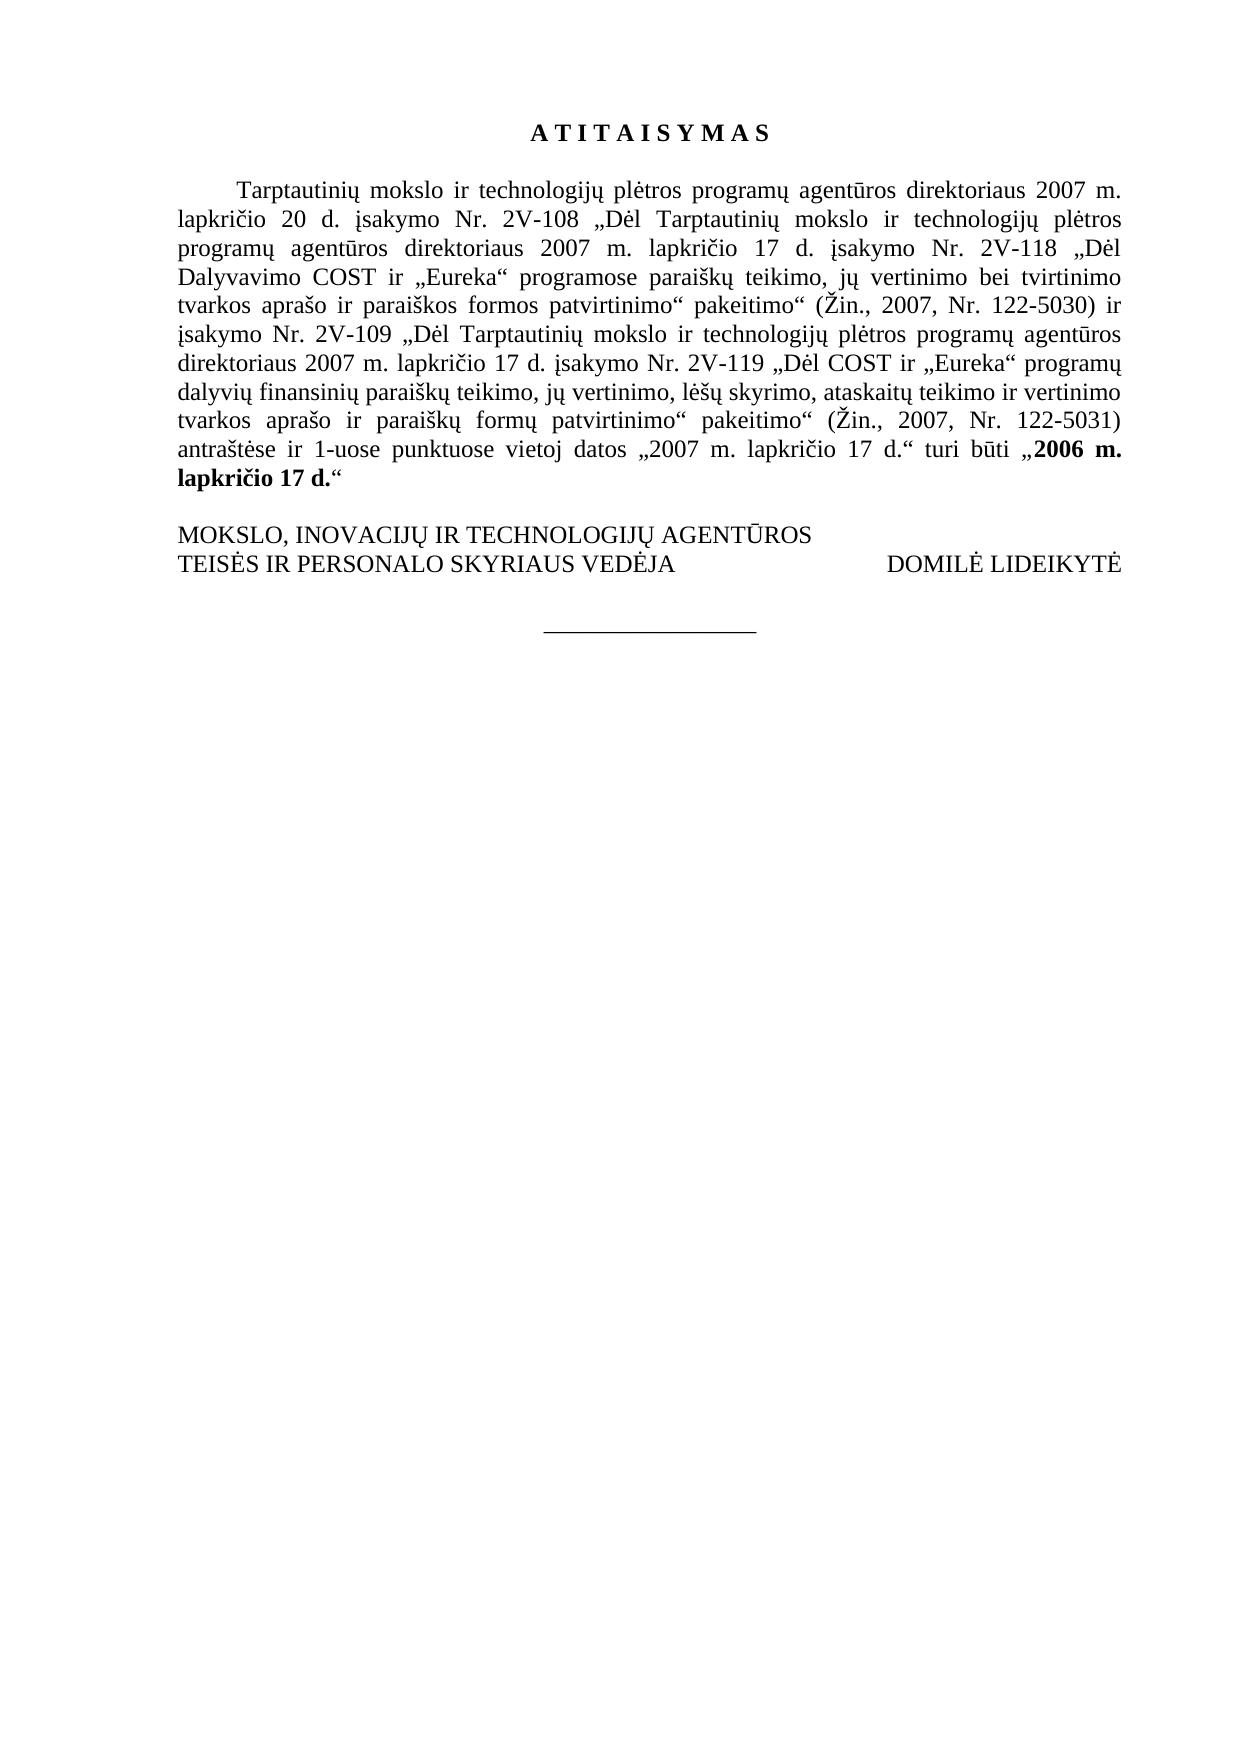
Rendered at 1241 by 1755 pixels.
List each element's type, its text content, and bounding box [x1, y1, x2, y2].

text ATITAISYMAS [177, 118, 1122, 147]
text Tarptautinių mokslo ir technologijų plėtros programų agentūros direktoriaus 2007 m. lapkričio 20 d. įsakymo Nr. 2V-108 „Dėl Tarptautinių mokslo ir technologijų plėtros programų agentūros direktoriaus 2007 m. lapkričio 17 d. įsakymo Nr. 2V-118 „Dėl Dalyvavimo COST ir „Eureka“ programose paraiškų teikimo, jų vertinimo bei tvirtinimo tvarkos aprašo ir paraiškos formos patvirtinimo“ pakeitimo“ (Žin., 2007, Nr. 122-5030) ir įsakymo Nr. 2V-109 „Dėl Tarptautinių mokslo ir technologijų plėtros programų agentūros direktoriaus 2007 m. lapkričio 17 d. įsakymo Nr. 2V-119 „Dėl COST ir „Eureka“ programų dalyvių finansinių paraiškų teikimo, jų vertinimo, lėšų skyrimo, ataskaitų teikimo ir vertinimo tvarkos aprašo ir paraiškų formų patvirtinimo“ pakeitimo“ (Žin., 2007, Nr. 122-5031) antraštėse ir 1-uose punktuose vietoj datos „2007 m. lapkričio 17 d.“ turi būti „2006 m. lapkričio 17 d.“ [177, 176, 1122, 492]
text _________________ [177, 607, 1122, 636]
text Mokslo, inovacijų ir technologijų agentūros [177, 521, 1122, 549]
text Teisės ir personalo skyriAus vedėja domilė lideikytė [177, 549, 1122, 578]
